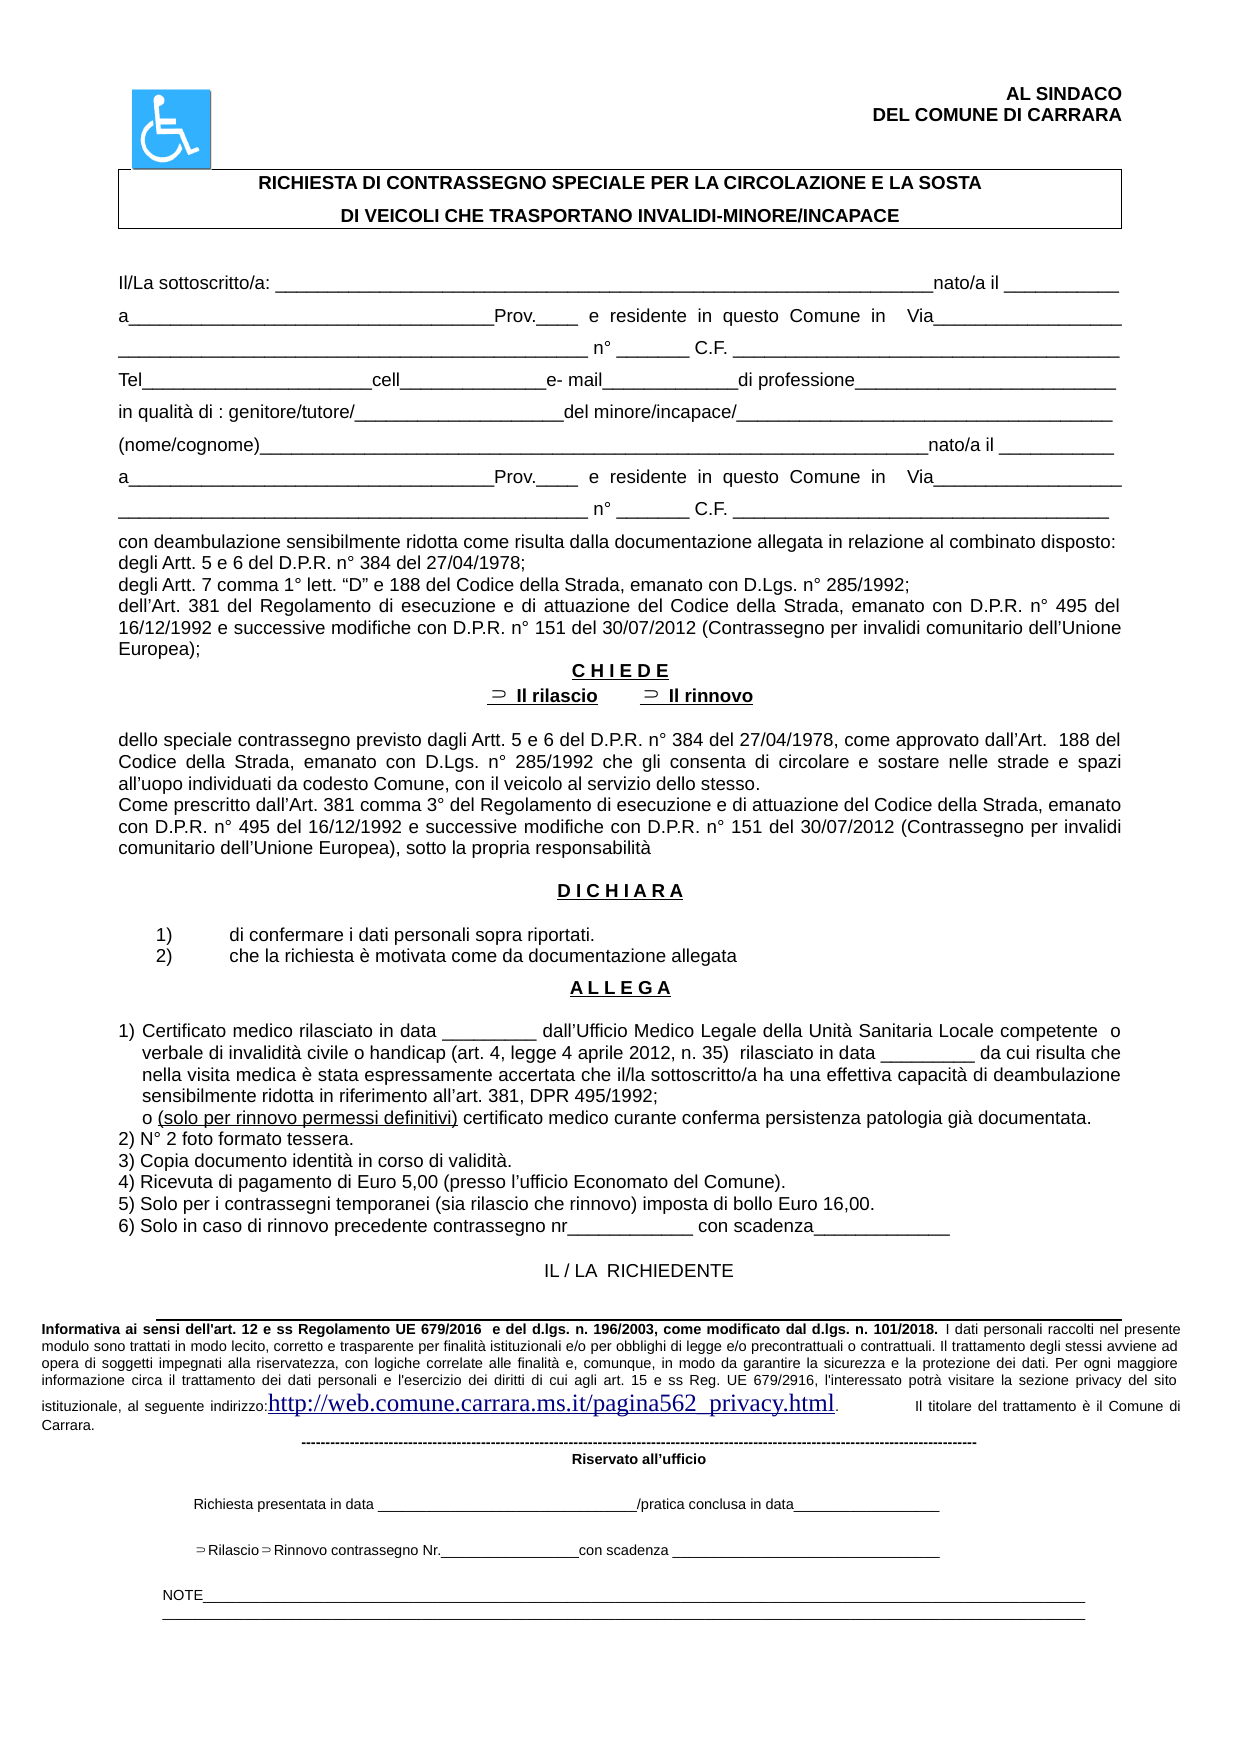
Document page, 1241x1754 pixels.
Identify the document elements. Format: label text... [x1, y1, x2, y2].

text Richiesta presentata in data ________________________________/pratica conclusa in data__________________ [12, 1496, 1122, 1513]
text DEL COMUNE DI CARRARA [212, 104, 1122, 126]
list che la richiesta è motivata come da documentazione allegata [156, 945, 1122, 966]
text 2) N° 2 foto formato tessera. [118, 1128, 1122, 1150]
text RICHIESTA DI CONTRASSEGNO SPECIALE PER LA CIRCOLAZIONE E LA SOSTA [119, 170, 1121, 194]
text dello speciale contrassegno previsto dagli Artt. 5 e 6 del D.P.R. n° 384 del 27/04/1978, come approvato dall’Art. 188 del Codice della Strada, emanato con D.Lgs. n° 285/1992 che gli consenta di circolare e sostare nelle strade e spazi all’uopo individuati da codesto Comune, con il veicolo al servizio dello stesso. [118, 729, 1122, 794]
text 3) Copia documento identità in corso di validità. [118, 1150, 1122, 1171]
text a___________________________________Prov.____ e residente in questo Comune in Via__________________ _____________________________________________ n° _______ C.F. ____________________________________ [118, 466, 1122, 520]
text ------------------------------------------------------------------------------------------------------------------------------------------- [156, 1434, 1122, 1450]
text 6) Solo in caso di rinnovo precedente contrassegno nr____________ con scadenza_____________ [118, 1214, 1122, 1236]
text Come prescritto dall’Art. 381 comma 3° del Regolamento di esecuzione e di attuazione del Codice della Strada, emanato con D.P.R. n° 495 del 16/12/1992 e successive modifiche con D.P.R. n° 151 del 30/07/2012 (Contrassegno per invalidi comunitario dell’Unione Europea), sotto la propria responsabilità [118, 794, 1122, 859]
text con deambulazione sensibilmente ridotta come risulta dalla documentazione allegata in relazione al combinato disposto: [118, 530, 1122, 552]
text __________________________________________________________________________________________________________________ [12, 1604, 1122, 1621]
text Il/La sottoscritto/a: _______________________________________________________________nato/a il ___________ [118, 272, 1122, 294]
text a___________________________________Prov.____ e residente in questo Comune in Via__________________ _____________________________________________ n° _______ C.F. _____________________________________ [118, 304, 1122, 358]
text 1) Certificato medico rilasciato in data _________ dall’Ufficio Medico Legale della Unità Sanitaria Locale competente o verbale di invalidità civile o handicap (art. 4, legge 4 aprile 2012, n. 35) rilasciato in data _________ da cui risulta che nella visita medica è stata espressamente accertata che il/la sottoscritto/a ha una effettiva capacità di deambulazione sensibilmente ridotta in riferimento all’art. 381, DPR 495/1992; [118, 1020, 1122, 1107]
text D I C H I A R A [118, 880, 1122, 902]
picture [131, 89, 212, 170]
text ⸧Rilascio⸧Rinnovo contrassegno Nr._________________con scadenza _________________________________ [12, 1541, 1122, 1558]
list di confermare i dati personali sopra riportati. [156, 923, 1122, 945]
text IL / LA RICHIEDENTE [156, 1260, 1122, 1281]
text NOTE_____________________________________________________________________________________________________________ [12, 1587, 1122, 1604]
text DI VEICOLI CHE TRASPORTANO INVALIDI-MINORE/INCAPACE [119, 201, 1121, 228]
text 5) Solo per i contrassegni temporanei (sia rilascio che rinnovo) imposta di bollo Euro 16,00. [118, 1193, 1122, 1214]
text in qualità di : genitore/tutore/____________________del minore/incapace/____________________________________ [118, 401, 1122, 423]
text C H I E D E [118, 660, 1122, 681]
text (nome/cognome)________________________________________________________________nato/a il ___________ [118, 433, 1122, 455]
text degli Artt. 7 comma 1° lett. “D” e 188 del Codice della Strada, emanato con D.Lgs. n° 285/1992; [118, 573, 1122, 595]
text A L L E G A [118, 977, 1122, 999]
text Riservato all’ufficio [156, 1450, 1122, 1467]
text degli Artt. 5 e 6 del D.P.R. n° 384 del 27/04/1978; [118, 552, 1122, 573]
text AL SINDACO [118, 83, 1122, 104]
text Informativa ai sensi dell'art. 12 e ss Regolamento UE 679/2016 e del d.lgs. n. 196/2003, come modificato dal d.lgs. n. 101/2018. I dati personali raccolti nel presente modulo sono trattati in modo lecito, corretto e trasparente per finalità istituzionali e/o per obblighi di legge e/o precontrattuali o contrattuali. Il trattamento degli stessi avviene ad opera di soggetti impegnati alla riservatezza, con logiche correlate alle finalità e, comunque, in modo da garantire la sicurezza e la protezione dei dati. Per ogni maggiore informazione circa il trattamento dei dati personali e l'esercizio dei diritti di cui agli art. 15 e ss Reg. UE 679/2916, l'interessato potrà visitare la sezione privacy del sito istituzionale, al seguente indirizzo:http://web.comune.carrara.ms.it/pagina562_privacy.html. Il titolare del trattamento è il Comune di Carrara. [41, 1321, 1181, 1434]
text Tel______________________cell______________e- mail_____________di professione_________________________ [118, 369, 1122, 391]
text dell’Art. 381 del Regolamento di esecuzione e di attuazione del Codice della Strada, emanato con D.P.R. n° 495 del 16/12/1992 e successive modifiche con D.P.R. n° 151 del 30/07/2012 (Contrassegno per invalidi comunitario dell’Unione Europea); [118, 595, 1122, 660]
text ⸧ Il rilascio ⸧ Il rinnovo [118, 681, 1122, 708]
text 4) Ricevuta di pagamento di Euro 5,00 (presso l’ufficio Economato del Comune). [118, 1171, 1122, 1193]
text o (solo per rinnovo permessi definitivi) certificato medico curante conferma persistenza patologia già documentata. [65, 1107, 1122, 1128]
